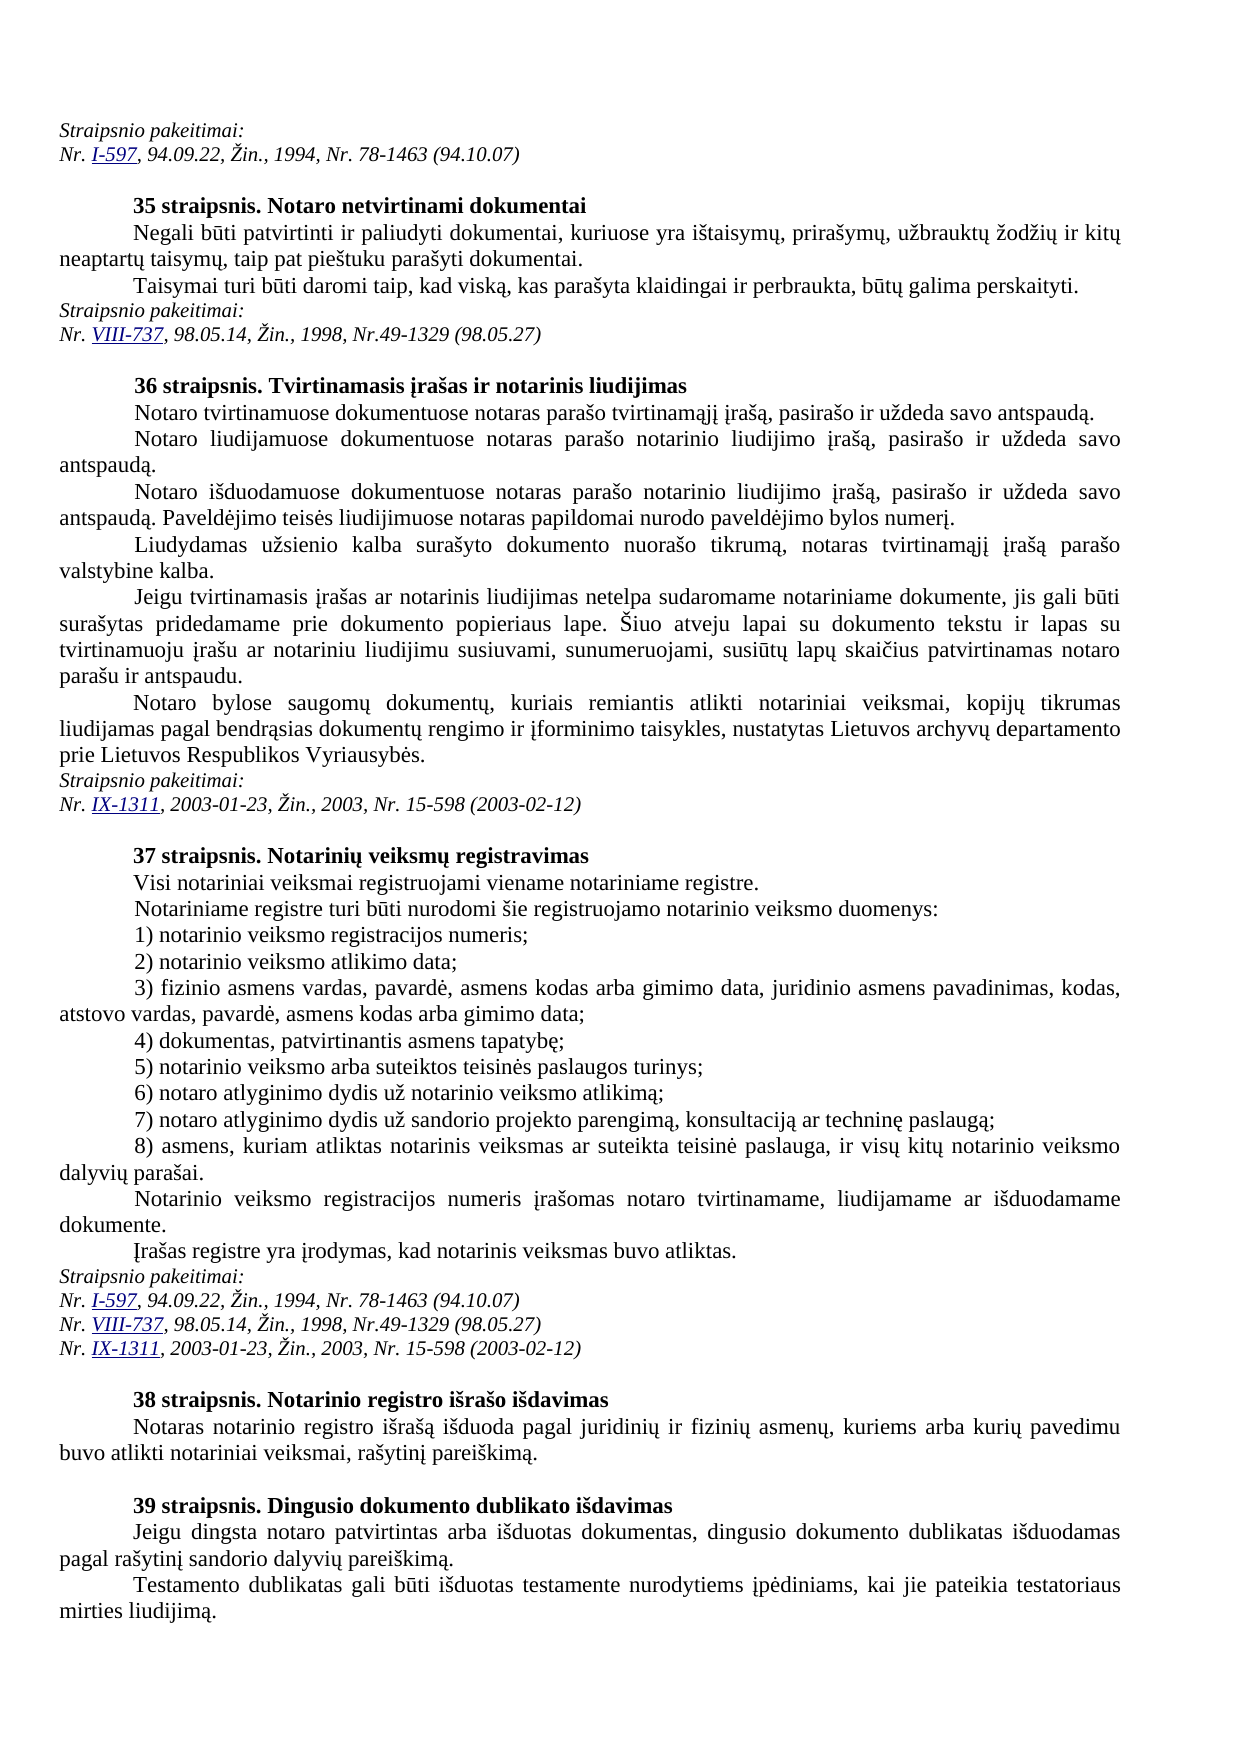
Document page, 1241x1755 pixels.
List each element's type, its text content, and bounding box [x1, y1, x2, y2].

text 2) notarinio veiksmo atlikimo data; [59, 948, 1122, 974]
text Notaro tvirtinamuose dokumentuose notaras parašo tvirtinamąjį įrašą, pasirašo ir uždeda savo antspaudą. [59, 399, 1122, 425]
text Notaro išduodamuose dokumentuose notaras parašo notarinio liudijimo įrašą, pasirašo ir uždeda savo antspaudą. Paveldėjimo teisės liudijimuose notaras papildomai nurodo paveldėjimo bylos numerį. [59, 478, 1122, 531]
text Nr. IX-1311, 2003-01-23, Žin., 2003, Nr. 15-598 (2003-02-12) [59, 792, 1122, 816]
text Nr. VIII-737, 98.05.14, Žin., 1998, Nr.49-1329 (98.05.27) [59, 322, 1122, 346]
text 36 straipsnis. Tvirtinamasis įrašas ir notarinis liudijimas [59, 372, 1122, 399]
text 38 straipsnis. Notarinio registro išrašo išdavimas [59, 1387, 1122, 1413]
text Nr. VIII-737, 98.05.14, Žin., 1998, Nr.49-1329 (98.05.27) [59, 1312, 1122, 1336]
text 8) asmens, kuriam atliktas notarinis veiksmas ar suteikta teisinė paslauga, ir visų kitų notarinio veiksmo dalyvių parašai. [59, 1132, 1122, 1185]
text Nr. I-597, 94.09.22, Žin., 1994, Nr. 78-1463 (94.10.07) [59, 1288, 1122, 1312]
text 6) notaro atlyginimo dydis už notarinio veiksmo atlikimą; [59, 1079, 1122, 1106]
text Testamento dublikatas gali būti išduotas testamente nurodytiems įpėdiniams, kai jie pateikia testatoriaus mirties liudijimą. [59, 1571, 1122, 1624]
text 7) notaro atlyginimo dydis už sandorio projekto parengimą, konsultaciją ar techninę paslaugą; [59, 1106, 1122, 1132]
text Notaro bylose saugomų dokumentų, kuriais remiantis atlikti notariniai veiksmai, kopijų tikrumas liudijamas pagal bendrąsias dokumentų rengimo ir įforminimo taisykles, nustatytas Lietuvos archyvų departamento prie Lietuvos Respublikos Vyriausybės. [59, 689, 1122, 768]
text Straipsnio pakeitimai: [59, 1264, 1122, 1288]
text 37 straipsnis. Notarinių veiksmų registravimas [59, 842, 1122, 869]
text Jeigu dingsta notaro patvirtintas arba išduotas dokumentas, dingusio dokumento dublikatas išduodamas pagal rašytinį sandorio dalyvių pareiškimą. [59, 1518, 1122, 1571]
text Visi notariniai veiksmai registruojami viename notariniame registre. [59, 869, 1122, 895]
text Įrašas registre yra įrodymas, kad notarinis veiksmas buvo atliktas. [59, 1238, 1122, 1264]
text Straipsnio pakeitimai: [59, 298, 1122, 322]
text Liudydamas užsienio kalba surašyto dokumento nuorašo tikrumą, notaras tvirtinamąjį įrašą parašo valstybine kalba. [59, 531, 1122, 583]
text Notariniame registre turi būti nurodomi šie registruojamo notarinio veiksmo duomenys: [59, 895, 1122, 921]
text Straipsnio pakeitimai: [59, 118, 1122, 142]
text 39 straipsnis. Dingusio dokumento dublikato išdavimas [59, 1492, 1122, 1518]
text 35 straipsnis. Notaro netvirtinami dokumentai [59, 193, 1122, 219]
text Negali būti patvirtinti ir paliudyti dokumentai, kuriuose yra ištaisymų, prirašymų, užbrauktų žodžių ir kitų neaptartų taisymų, taip pat pieštuku parašyti dokumentai. [59, 219, 1122, 272]
text 5) notarinio veiksmo arba suteiktos teisinės paslaugos turinys; [59, 1053, 1122, 1079]
text Straipsnio pakeitimai: [59, 768, 1122, 792]
text 3) fizinio asmens vardas, pavardė, asmens kodas arba gimimo data, juridinio asmens pavadinimas, kodas, atstovo vardas, pavardė, asmens kodas arba gimimo data; [59, 974, 1122, 1027]
text Nr. IX-1311, 2003-01-23, Žin., 2003, Nr. 15-598 (2003-02-12) [59, 1336, 1122, 1360]
text Notaras notarinio registro išrašą išduoda pagal juridinių ir fizinių asmenų, kuriems arba kurių pavedimu buvo atlikti notariniai veiksmai, rašytinį pareiškimą. [59, 1413, 1122, 1466]
text Nr. I-597, 94.09.22, Žin., 1994, Nr. 78-1463 (94.10.07) [59, 142, 1122, 166]
text Jeigu tvirtinamasis įrašas ar notarinis liudijimas netelpa sudaromame notariniame dokumente, jis gali būti surašytas pridedamame prie dokumento popieriaus lape. Šiuo atveju lapai su dokumento tekstu ir lapas su tvirtinamuoju įrašu ar notariniu liudijimu susiuvami, sunumeruojami, susiūtų lapų skaičius patvirtinamas notaro parašu ir antspaudu. [59, 583, 1122, 689]
text 4) dokumentas, patvirtinantis asmens tapatybę; [59, 1027, 1122, 1053]
text Taisymai turi būti daromi taip, kad viską, kas parašyta klaidingai ir perbraukta, būtų galima perskaityti. [59, 272, 1122, 298]
text Notaro liudijamuose dokumentuose notaras parašo notarinio liudijimo įrašą, pasirašo ir uždeda savo antspaudą. [59, 425, 1122, 478]
text Notarinio veiksmo registracijos numeris įrašomas notaro tvirtinamame, liudijamame ar išduodamame dokumente. [59, 1185, 1122, 1238]
text 1) notarinio veiksmo registracijos numeris; [59, 921, 1122, 948]
